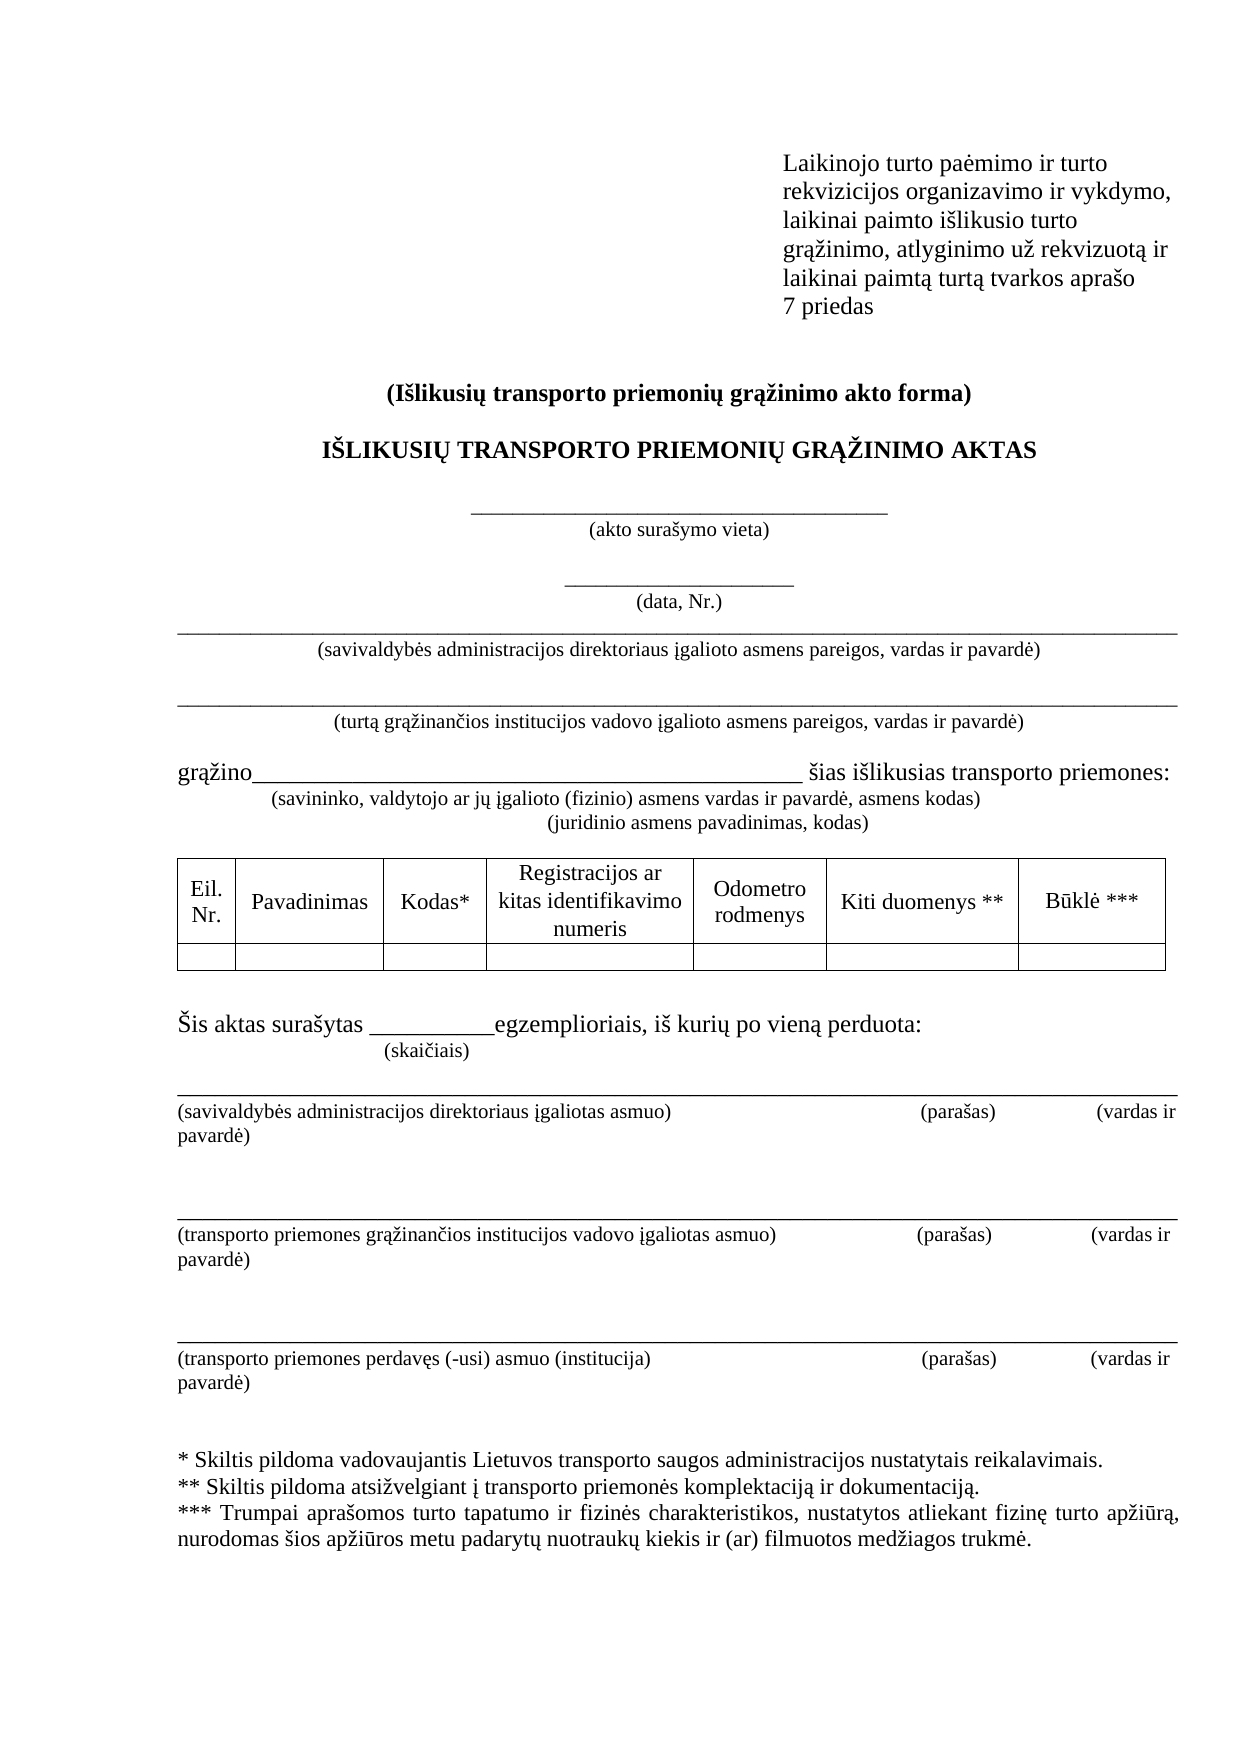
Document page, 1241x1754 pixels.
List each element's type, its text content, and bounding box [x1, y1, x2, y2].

text laikinai paimto išlikusio turto [783, 205, 1181, 234]
text 7 priedas [783, 291, 1181, 320]
table_cell [236, 944, 383, 970]
text ________________________________________________________________________________________________ [177, 613, 1181, 637]
text ________________________________________ [177, 493, 1181, 517]
table_header Registracijos ar kitas identifikavimo numeris [487, 859, 693, 943]
text (Išlikusių transporto priemonių grąžinimo akto forma) [177, 378, 1181, 406]
text ________________________________________________________________________________ [177, 1185, 1181, 1222]
table_cell [694, 944, 826, 970]
text ________________________________________________________________________________ [177, 1308, 1181, 1346]
table_header Pavadinimas [236, 859, 383, 943]
table_header Kodas* [384, 859, 486, 943]
table_cell [384, 944, 486, 970]
text (juridinio asmens pavadinimas, kodas) [177, 810, 1181, 834]
text * Skiltis pildoma vadovaujantis Lietuvos transporto saugos administracijos nustatytais reikalavimais. [177, 1446, 1181, 1473]
table_cell [178, 944, 235, 970]
text (transporto priemones grąžinančios institucijos vadovo įgaliotas asmuo) (parašas) (vardas ir pavardė) [177, 1222, 1181, 1271]
text (savivaldybės administracijos direktoriaus įgaliotas asmuo) (parašas) (vardas ir pavardė) [177, 1099, 1181, 1147]
text (skaičiais) [384, 1038, 1181, 1062]
text rekvizicijos organizavimo ir vykdymo, [783, 176, 1181, 205]
text (turtą grąžinančios institucijos vadovo įgalioto asmens pareigos, vardas ir pavardė) [177, 709, 1181, 733]
table_header Odometro rodmenys [694, 859, 826, 943]
text ** Skiltis pildoma atsižvelgiant į transporto priemonės komplektaciją ir dokumentaciją. [177, 1473, 1181, 1499]
text *** Trumpai aprašomos turto tapatumo ir fizinės charakteristikos, nustatytos atliekant fizinę turto apžiūrą, nurodomas šios apžiūros metu padarytų nuotraukų kiekis ir (ar) filmuotos medžiagos trukmė. [177, 1499, 1181, 1552]
table_cell [827, 944, 1018, 970]
text ________________________________________________________________________________________________ [177, 685, 1181, 709]
text (data, Nr.) [177, 589, 1181, 613]
table_cell [487, 944, 693, 970]
text (savininko, valdytojo ar jų įgalioto (fizinio) asmens vardas ir pavardė, asmens kodas) [177, 786, 1181, 810]
table_header Eil. Nr. [178, 859, 235, 943]
text Laikinojo turto paėmimo ir turto [783, 148, 1181, 176]
text (transporto priemones perdavęs (-usi) asmuo (institucija) (parašas) (vardas ir pavardė) [177, 1346, 1181, 1394]
text laikinai paimtą turtą tvarkos aprašo [783, 263, 1181, 291]
text Šis aktas surašytas __________egzemplioriais, iš kurių po vieną perduota: [177, 1000, 1181, 1038]
text (savivaldybės administracijos direktoriaus įgalioto asmens pareigos, vardas ir pavardė) [177, 637, 1181, 661]
text grąžino____________________________________________ šias išlikusias transporto priemones: [177, 757, 1181, 786]
text grąžinimo, atlyginimo už rekvizuotą ir [783, 234, 1181, 263]
table_cell [1019, 944, 1165, 970]
text (akto surašymo vieta) [177, 517, 1181, 541]
table_header Būklė *** [1019, 859, 1165, 943]
table_header Kiti duomenys ** [827, 859, 1018, 943]
text Išlikusių Transporto priemonių GRĄŽINIMO AKTAS [177, 435, 1181, 464]
text ________________________________________________________________________________ [177, 1062, 1181, 1099]
text ______________________ [177, 565, 1181, 589]
